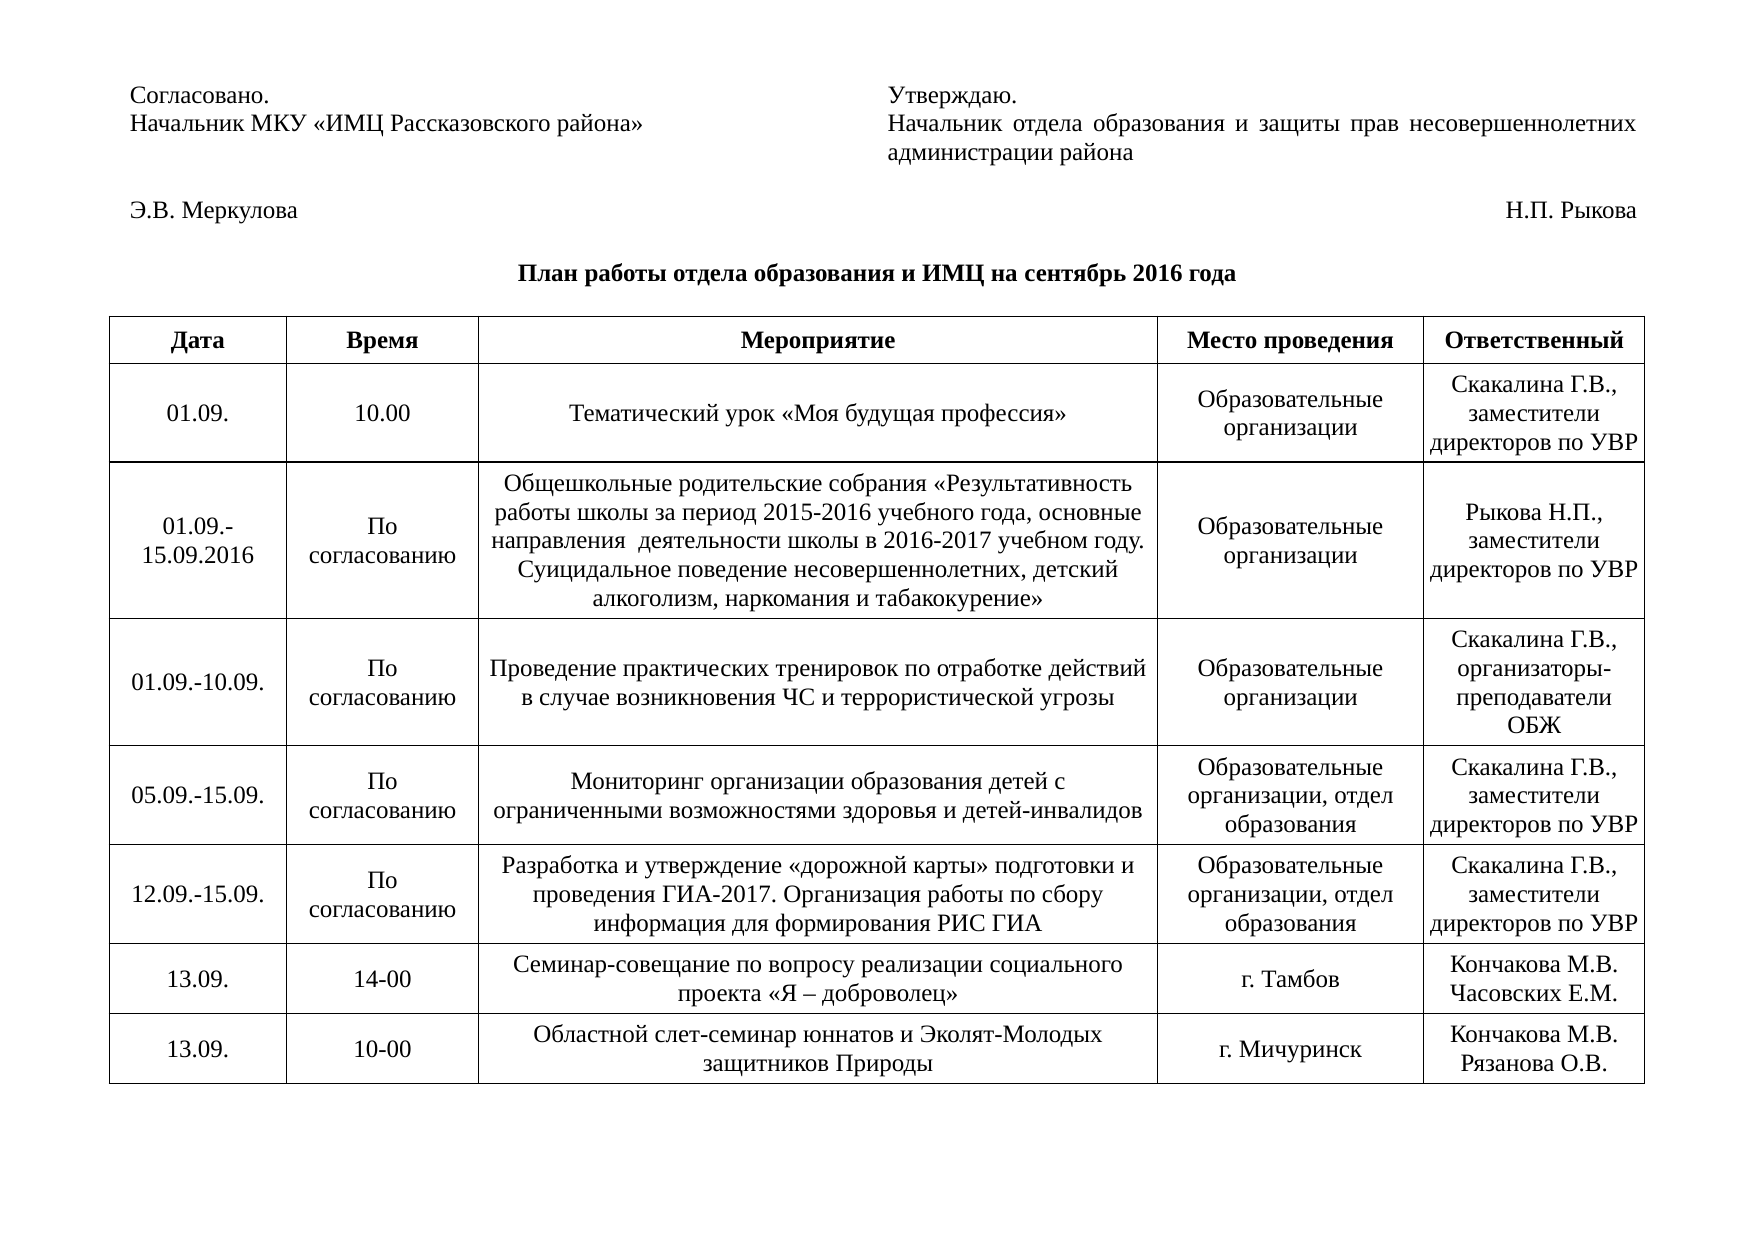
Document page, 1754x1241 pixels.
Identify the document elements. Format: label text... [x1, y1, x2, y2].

table_cell По согласованию [287, 845, 478, 943]
table_cell Образовательные организации, отдел образования [1158, 845, 1423, 943]
table_cell Образовательные организации [1158, 463, 1423, 618]
table_cell Скакалина Г.В., заместители директоров по УВР [1424, 364, 1644, 461]
table_cell Скакалина Г.В., организаторы-преподаватели ОБЖ [1424, 619, 1644, 745]
table_cell По согласованию [287, 619, 478, 745]
table_cell Разработка и утверждение «дорожной карты» подготовки и проведения ГИА-2017. Организация работы по сбору информация для формирования РИС ГИА [479, 845, 1157, 943]
table_cell Мониторинг организации образования детей с ограниченными возможностями здоровья и детей-инвалидов [479, 746, 1157, 844]
table_cell 05.09.-15.09. [110, 746, 286, 844]
table_cell 01.09.-15.09.2016 [110, 463, 286, 618]
table_cell 01.09. [110, 364, 286, 461]
table_header Время [287, 317, 478, 363]
table_header Согласовано. Начальник МКУ «ИМЦ Рассказовского района» Э.В. Меркулова [124, 74, 883, 229]
table_cell Кончакова М.В. Часовских Е.М. [1424, 944, 1644, 1013]
table_cell 01.09.-10.09. [110, 619, 286, 745]
table_header Мероприятие [479, 317, 1157, 363]
table_cell Рыкова Н.П., заместители директоров по УВР [1424, 463, 1644, 618]
table_cell Общешкольные родительские собрания «Результативность работы школы за период 2015-2016 учебного года, основные направления деятельности школы в 2016-2017 учебном году. Суицидальное поведение несовершеннолетних, детский алкоголизм, наркомания и табакокурение» [479, 463, 1157, 618]
table_cell 13.09. [110, 944, 286, 1013]
table_header Утверждаю. Начальник отдела образования и защиты прав несовершеннолетних администрации района Н.П. Рыкова [883, 74, 1642, 229]
table_cell г. Мичуринск [1158, 1014, 1423, 1083]
table_cell Областной слет-семинар юннатов и Эколят-Молодых защитников Природы [479, 1014, 1157, 1083]
table_cell Скакалина Г.В., заместители директоров по УВР [1424, 746, 1644, 844]
table_cell Семинар-совещание по вопросу реализации социального проекта «Я – доброволец» [479, 944, 1157, 1013]
table_cell Тематический урок «Моя будущая профессия» [479, 364, 1157, 461]
table_cell 14-00 [287, 944, 478, 1013]
table_cell Скакалина Г.В., заместители директоров по УВР [1424, 845, 1644, 943]
table_cell Образовательные организации, отдел образования [1158, 746, 1423, 844]
table_cell Образовательные организации [1158, 619, 1423, 745]
table_cell Образовательные организации [1158, 364, 1423, 461]
table_cell 10-00 [287, 1014, 478, 1083]
table_cell По согласованию [287, 463, 478, 618]
table_header Место проведения [1158, 317, 1423, 363]
table_cell г. Тамбов [1158, 944, 1423, 1013]
table_cell 12.09.-15.09. [110, 845, 286, 943]
table_cell 10.00 [287, 364, 478, 461]
text План работы отдела образования и ИМЦ на сентябрь 2016 года [118, 258, 1636, 287]
table_cell 13.09. [110, 1014, 286, 1083]
table_cell Проведение практических тренировок по отработке действий в случае возникновения ЧС и террористической угрозы [479, 619, 1157, 745]
table_header Дата [110, 317, 286, 363]
table_cell По согласованию [287, 746, 478, 844]
table_header Ответственный [1424, 317, 1644, 363]
table_cell Кончакова М.В. Рязанова О.В. [1424, 1014, 1644, 1083]
